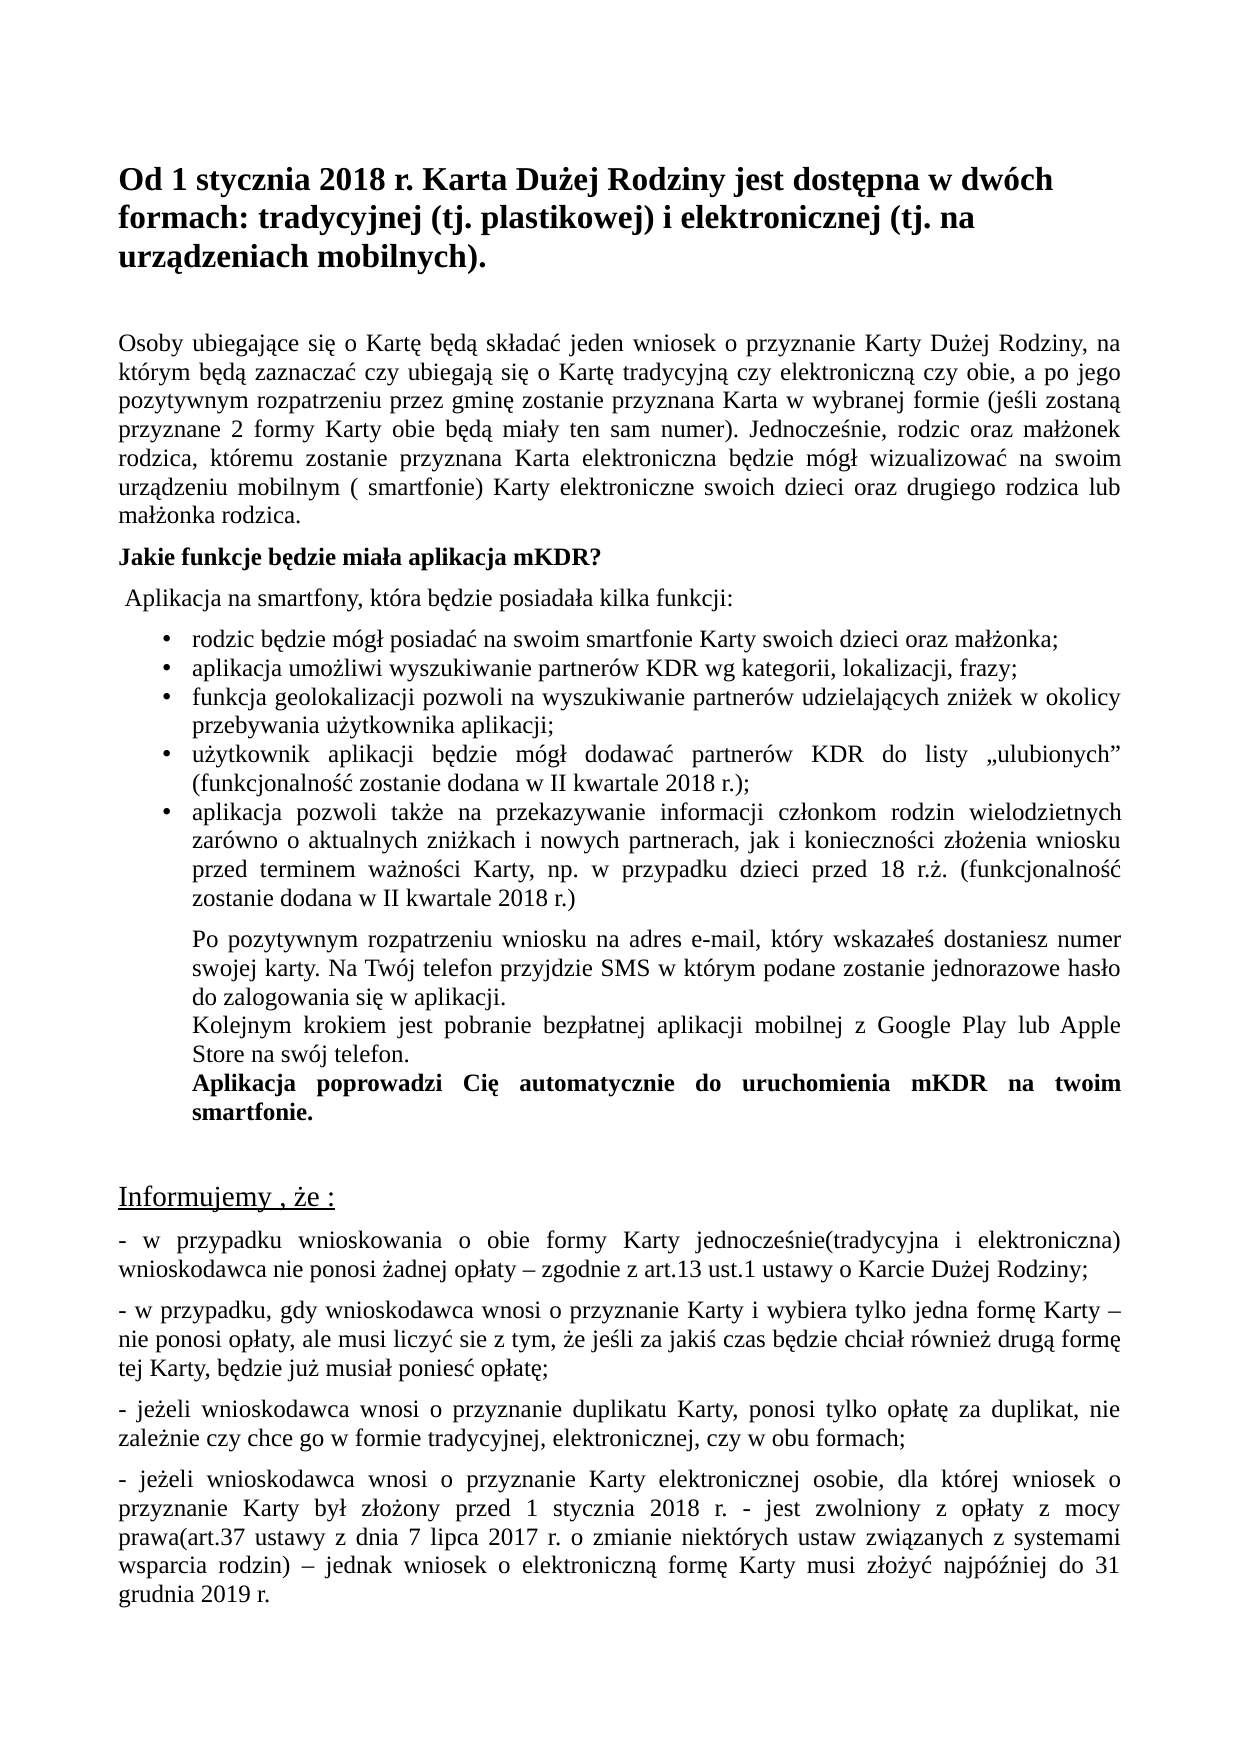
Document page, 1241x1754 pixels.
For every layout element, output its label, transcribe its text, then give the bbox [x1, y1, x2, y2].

text Informujemy , że : [118, 1179, 1122, 1213]
text - w przypadku, gdy wnioskodawca wnosi o przyznanie Karty i wybiera tylko jedna formę Karty – nie ponosi opłaty, ale musi liczyć sie z tym, że jeśli za jakiś czas będzie chciał również drugą formę tej Karty, będzie już musiał poniesć opłatę; [118, 1295, 1122, 1382]
list Aplikacja poprowadzi Cię automatycznie do uruchomienia mKDR na twoim smartfonie. [162, 1068, 1122, 1126]
text Aplikacja na smartfony, która będzie posiadała kilka funkcji: [118, 583, 1122, 612]
list aplikacja pozwoli także na przekazywanie informacji członkom rodzin wielodzietnych zarówno o aktualnych zniżkach i nowych partnerach, jak i konieczności złożenia wniosku przed terminem ważności Karty, np. w przypadku dzieci przed 18 r.ż. (funkcjonalność zostanie dodana w II kwartale 2018 r.) [162, 797, 1122, 912]
text - jeżeli wnioskodawca wnosi o przyznanie duplikatu Karty, ponosi tylko opłatę za duplikat, nie zależnie czy chce go w formie tradycyjnej, elektronicznej, czy w obu formach; [118, 1394, 1122, 1452]
list użytkownik aplikacji będzie mógł dodawać partnerów KDR do listy „ulubionych” (funkcjonalność zostanie dodana w II kwartale 2018 r.); [162, 739, 1122, 797]
text Osoby ubiegające się o Kartę będą składać jeden wniosek o przyznanie Karty Dużej Rodziny, na którym będą zaznaczać czy ubiegają się o Kartę tradycyjną czy elektroniczną czy obie, a po jego pozytywnym rozpatrzeniu przez gminę zostanie przyznana Karta w wybranej formie (jeśli zostaną przyznane 2 formy Karty obie będą miały ten sam numer). Jednocześnie, rodzic oraz małżonek rodzica, któremu zostanie przyznana Karta elektroniczna będzie mógł wizualizować na swoim urządzeniu mobilnym ( smartfonie) Karty elektroniczne swoich dzieci oraz drugiego rodzica lub małżonka rodzica. [118, 328, 1122, 529]
text - w przypadku wnioskowania o obie formy Karty jednocześnie(tradycyjna i elektroniczna) wnioskodawca nie ponosi żadnej opłaty – zgodnie z art.13 ust.1 ustawy o Karcie Dużej Rodziny; [118, 1225, 1122, 1283]
list aplikacja umożliwi wyszukiwanie partnerów KDR wg kategorii, lokalizacji, frazy; [162, 653, 1122, 682]
list rodzic będzie mógł posiadać na swoim smartfonie Karty swoich dzieci oraz małżonka; [162, 624, 1122, 653]
text Od 1 stycznia 2018 r. Karta Dużej Rodziny jest dostępna w dwóch formach: tradycyjnej (tj. plastikowej) i elektronicznej (tj. na urządzeniach mobilnych). [118, 159, 1122, 274]
text Jakie funkcje będzie miała aplikacja mKDR? [118, 542, 1122, 571]
list Po pozytywnym rozpatrzeniu wniosku na adres e-mail, który wskazałeś dostaniesz numer swojej karty. Na Twój telefon przyjdzie SMS w którym podane zostanie jednorazowe hasło do zalogowania się w aplikacji. [162, 924, 1122, 1011]
list Kolejnym krokiem jest pobranie bezpłatnej aplikacji mobilnej z Google Play lub Apple Store na swój telefon. [162, 1011, 1122, 1068]
list funkcja geolokalizacji pozwoli na wyszukiwanie partnerów udzielających zniżek w okolicy przebywania użytkownika aplikacji; [162, 682, 1122, 739]
text - jeżeli wnioskodawca wnosi o przyznanie Karty elektronicznej osobie, dla której wniosek o przyznanie Karty był złożony przed 1 stycznia 2018 r. - jest zwolniony z opłaty z mocy prawa(art.37 ustawy z dnia 7 lipca 2017 r. o zmianie niektórych ustaw związanych z systemami wsparcia rodzin) – jednak wniosek o elektroniczną formę Karty musi złożyć najpóźniej do 31 grudnia 2019 r. [118, 1464, 1122, 1608]
